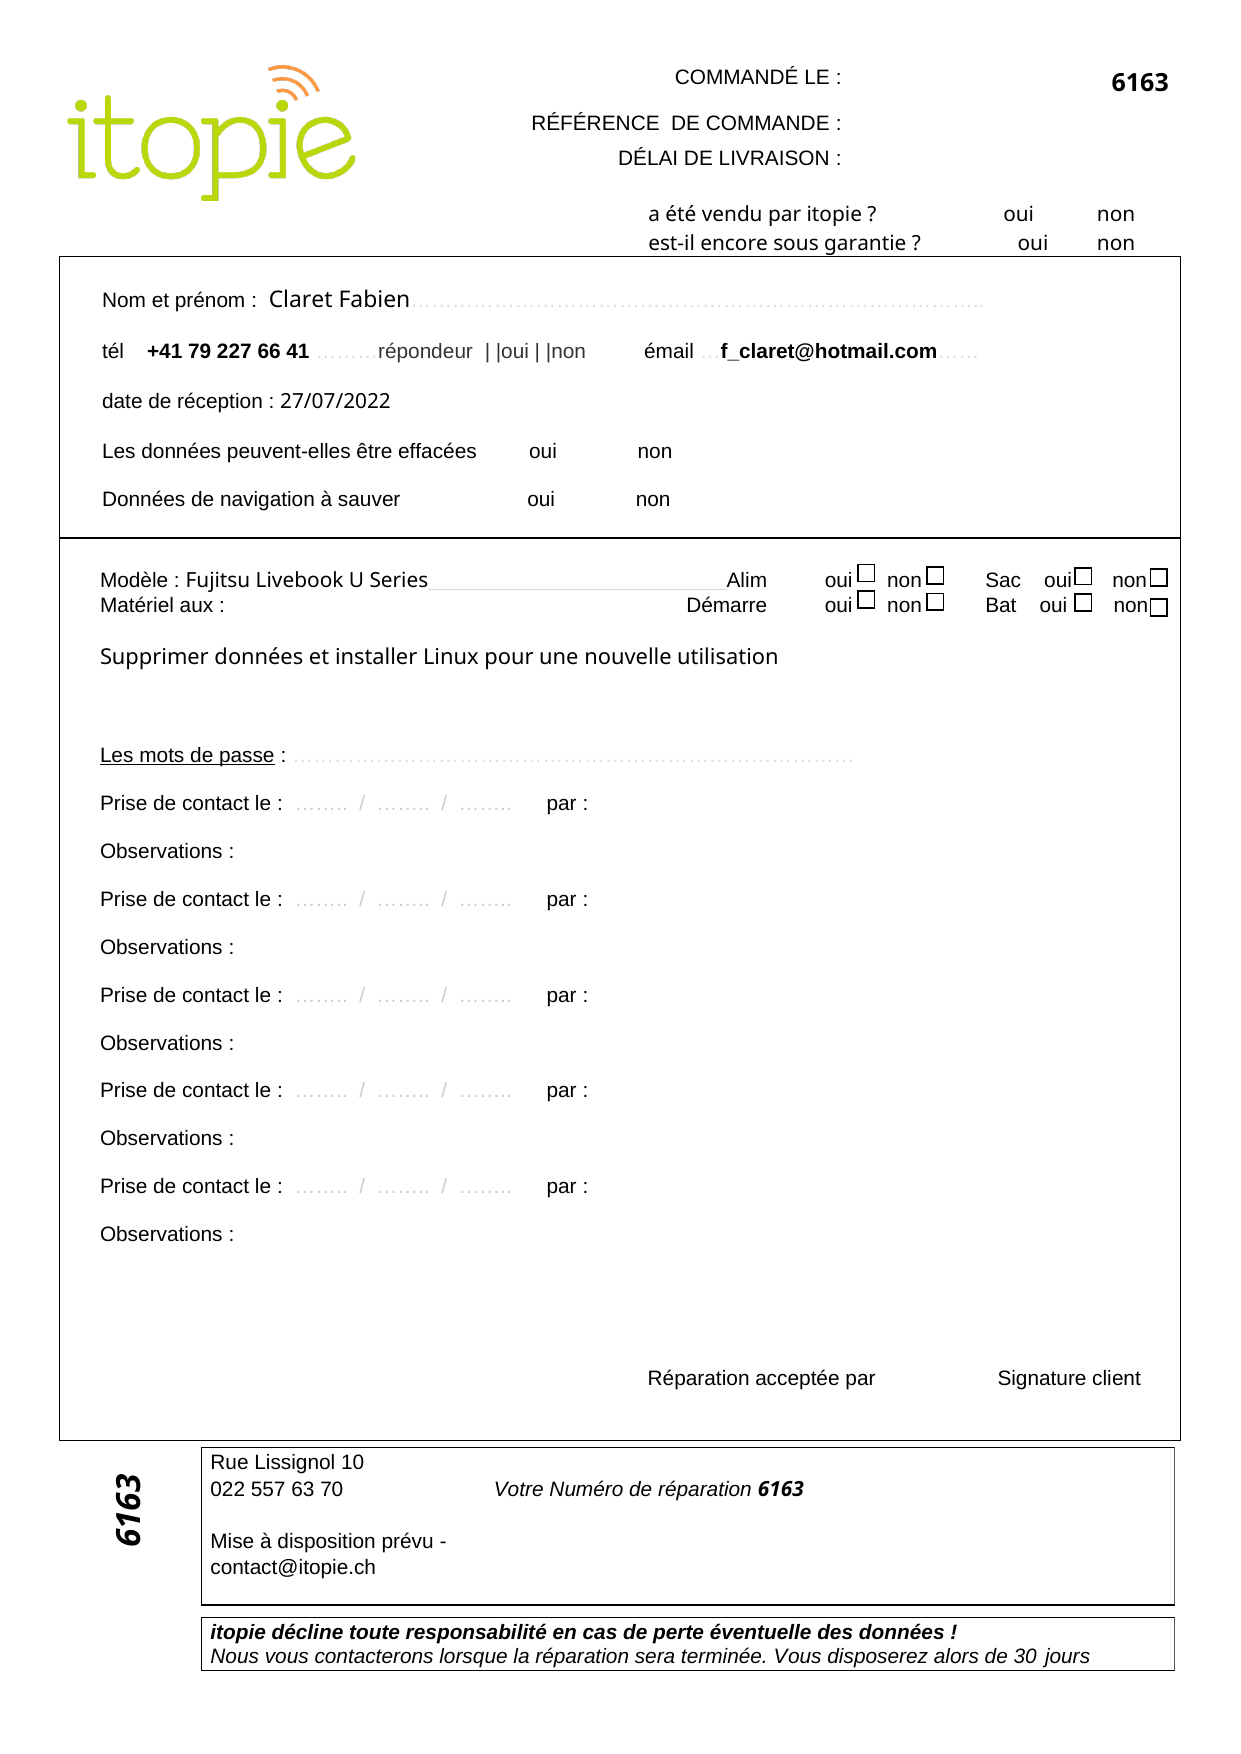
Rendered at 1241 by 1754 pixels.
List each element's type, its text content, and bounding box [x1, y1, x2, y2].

table_header 6163 [847, 59, 1180, 104]
text Modèle : Fujitsu Livebook U Series Alim oui non Sac oui non [948, 562, 1180, 590]
table_header COMMANDÉ LE : [490, 59, 847, 104]
text Modèle : Fujitsu Livebook U Series Alim oui non Sac oui non [60, 562, 856, 590]
text est-il encore sous garantie ? oui non [59, 228, 1181, 256]
text date de réception : 27/07/2022 [60, 383, 1180, 415]
text Prise de contact le : …….. / …….. / …….. par : [60, 788, 1180, 815]
text Prise de contact le : …….. / …….. / …….. par : [60, 883, 1180, 911]
text Modèle : Fujitsu Livebook U Series Alim oui non Sac oui non [879, 562, 925, 590]
text Prise de contact le : …….. / …….. / …….. par : [60, 979, 1180, 1006]
picture [67, 65, 356, 201]
table_cell [847, 105, 1180, 140]
text Les données peuvent-elles être effacées oui non [60, 436, 1180, 463]
text Réparation acceptée par Signature client [60, 1363, 1180, 1390]
table_cell RÉFÉRENCE DE COMMANDE : [490, 105, 847, 140]
table_header 6163 [59, 1441, 195, 1677]
table_header Rue Lissignol 10 022 557 63 70 Votre Numéro de réparation 6163 Mise à disposition prévu - contact@itopie.ch [195, 1441, 1180, 1611]
text Observations : [60, 836, 1180, 863]
text Supprimer données et installer Linux pour une nouvelle utilisation [60, 638, 1180, 671]
text Matériel aux : Démarre oui non Bat oui non [60, 590, 1180, 617]
text a été vendu par itopie ? oui non [59, 199, 1181, 228]
table_cell itopie décline toute responsabilité en cas de perte éventuelle des données ! Nous vous contacterons lorsque la réparation sera terminée. Vous disposerez alors de 30 jours [195, 1611, 1180, 1677]
text Nom et prénom : Claret Fabien……………………………………………………………………….. [60, 280, 1180, 314]
text Observations : [60, 1219, 1180, 1246]
text tél +41 79 227 66 41 ………répondeur | |oui | |non émail …f_claret@hotmail.com…… [60, 335, 1180, 362]
table_cell [847, 140, 1180, 175]
text Observations : [60, 1123, 1180, 1150]
text Observations : [60, 931, 1180, 958]
text Les mots de passe : ……………………………………………………………………… [60, 740, 1180, 767]
text Prise de contact le : …….. / …….. / …….. par : [60, 1171, 1180, 1198]
table_cell DÉLAI DE LIVRAISON : [490, 140, 847, 175]
text Prise de contact le : …….. / …….. / …….. par : [60, 1075, 1180, 1102]
text Observations : [60, 1027, 1180, 1054]
text Données de navigation à sauver oui non [60, 484, 1180, 511]
